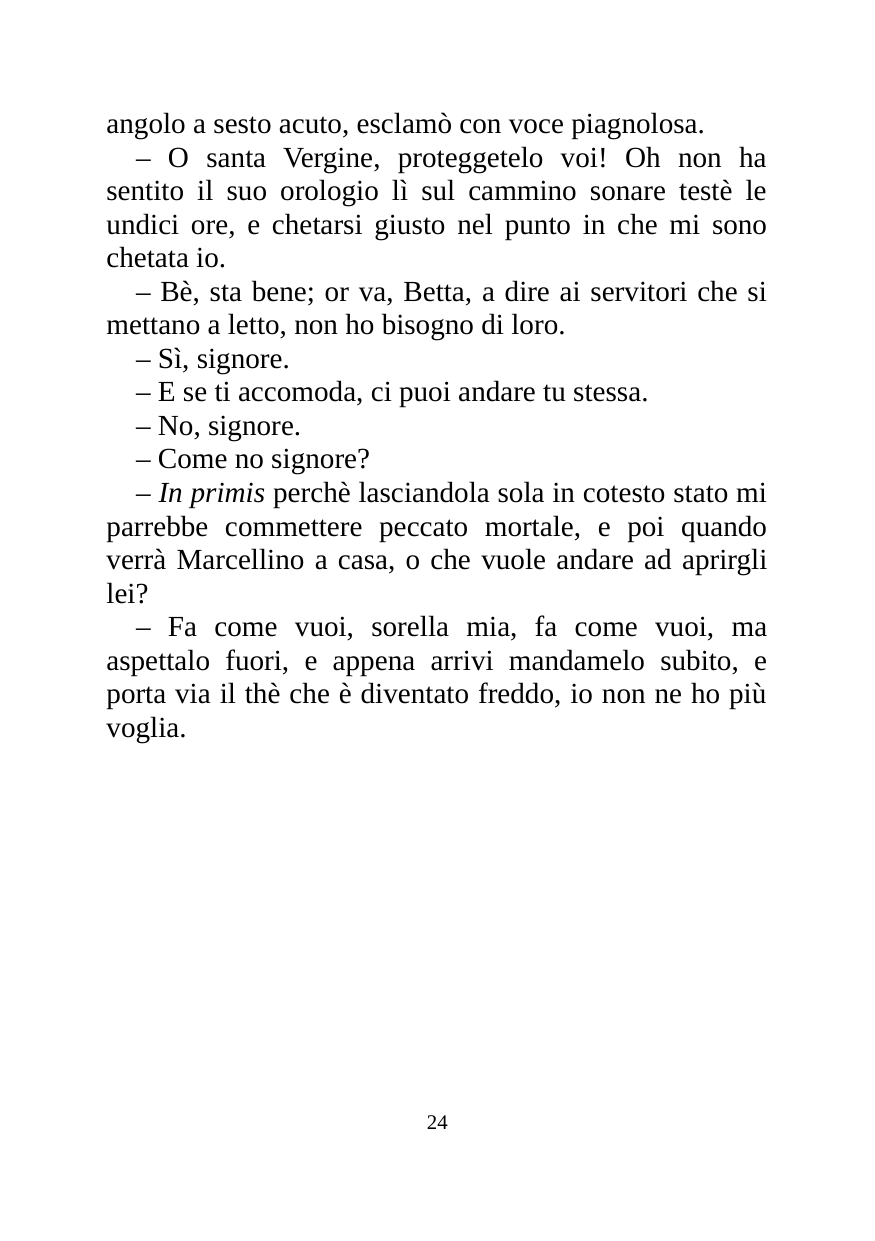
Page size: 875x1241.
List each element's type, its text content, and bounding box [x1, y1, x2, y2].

text – Sì, signore. [106, 341, 768, 374]
text – O santa Vergine, proteggetelo voi! Oh non ha sentito il suo orologio lì sul cammino sonare testè le undici ore, e chetarsi giusto nel punto in che mi sono chetata io. [106, 140, 768, 274]
text – In primis perchè lasciandola sola in cotesto stato mi parrebbe commettere peccato mortale, e poi quando verrà Marcellino a casa, o che vuole andare ad aprirgli lei? [106, 475, 768, 609]
text – Come no signore? [106, 442, 768, 475]
text – E se ti accomoda, ci puoi andare tu stessa. [106, 374, 768, 408]
text – Fa come vuoi, sorella mia, fa come vuoi, ma aspettalo fuori, e appena arrivi mandamelo subito, e porta via il thè che è diventato freddo, io non ne ho più voglia. [106, 609, 768, 743]
text – Bè, sta bene; or va, Betta, a dire ai servitori che si mettano a letto, non ho bisogno di loro. [106, 274, 768, 341]
text – No, signore. [106, 408, 768, 442]
text angolo a sesto acuto, esclamò con voce piagnolosa. [106, 106, 768, 140]
